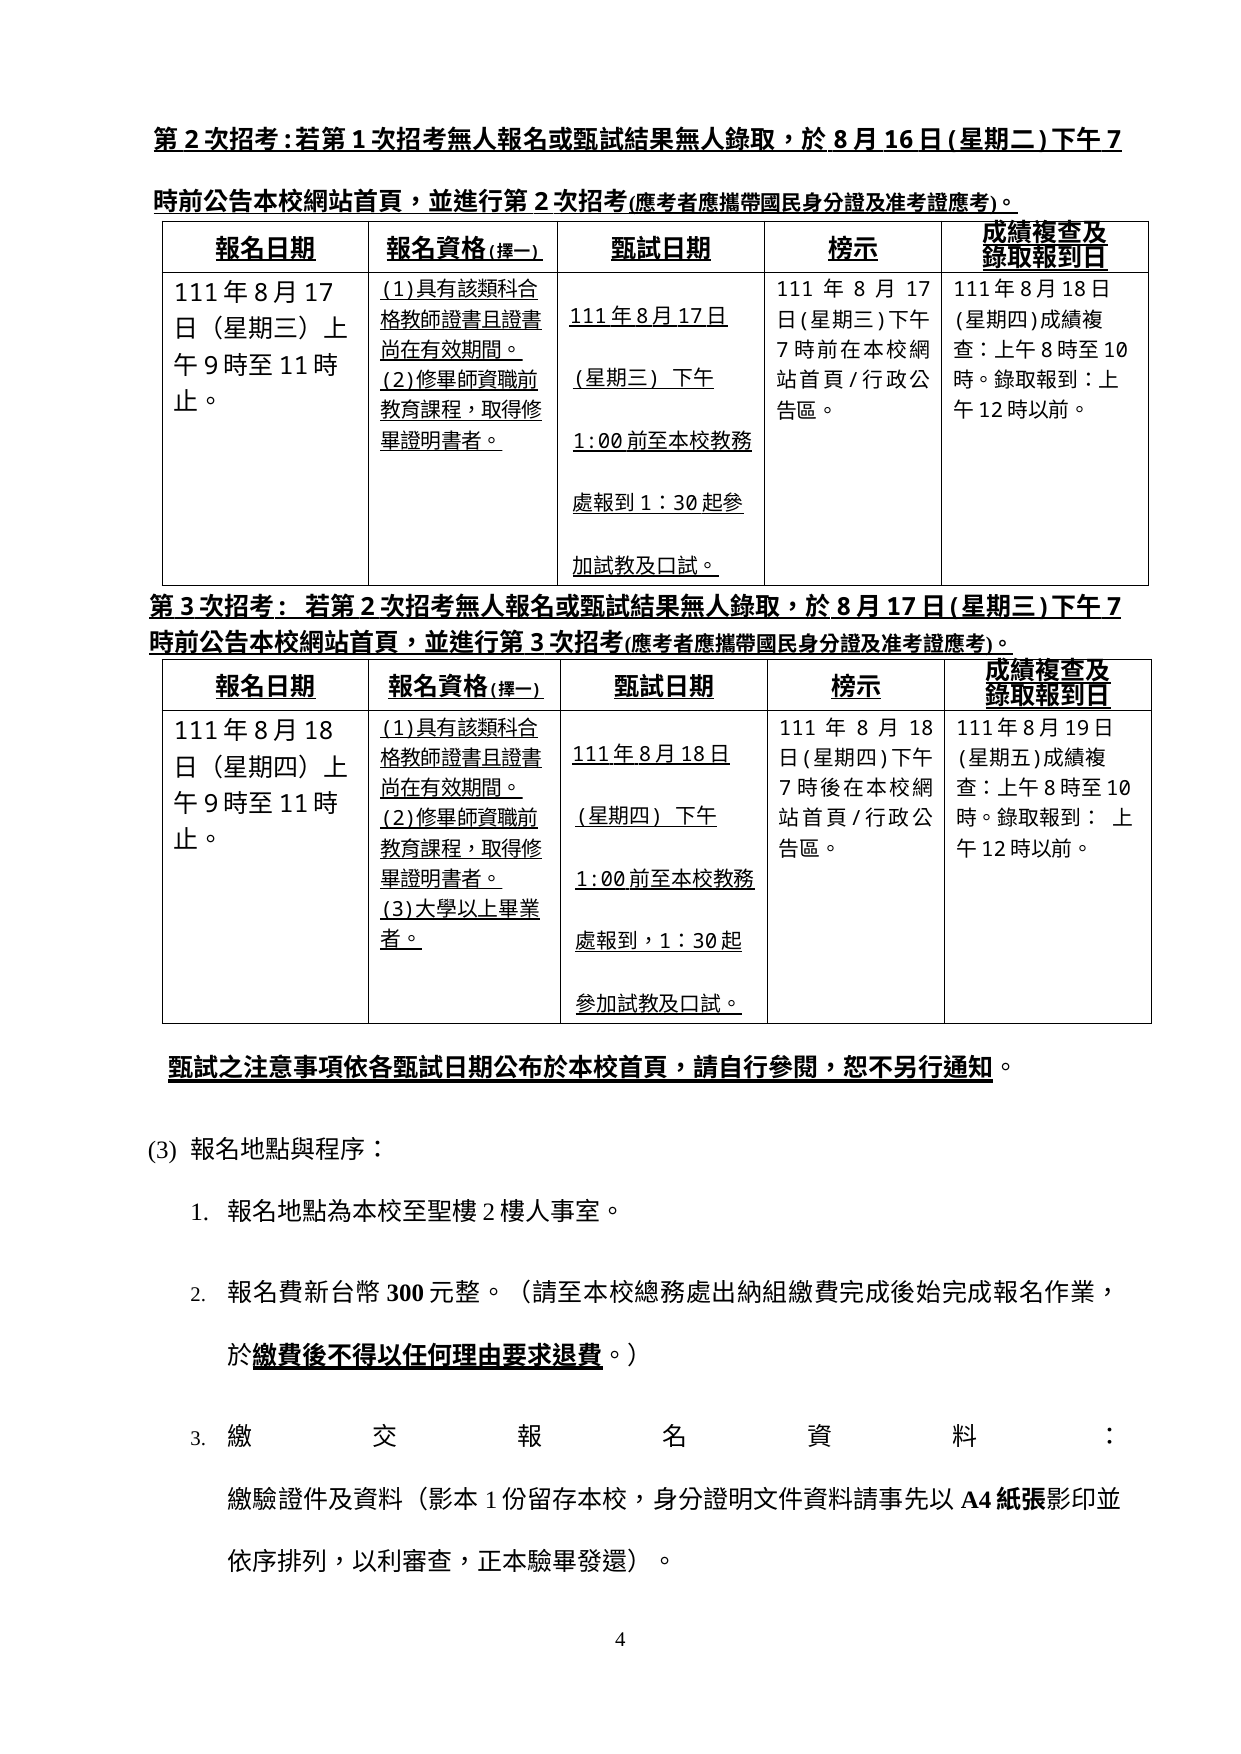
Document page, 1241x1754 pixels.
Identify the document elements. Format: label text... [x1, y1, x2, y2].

table_cell 111年8月18日(星期四)成績複查：上午8時至10時。錄取報到：上午12時以前。 [942, 273, 1148, 585]
table_header 成績複查及 錄取報到日 [942, 222, 1148, 272]
table_header 榜示 [768, 660, 944, 710]
table_header 報名資格(擇一) [369, 660, 560, 710]
text 時前公告本校網站首頁，並進行第2次招考(應考者應攜帶國民身分證及准考證應考)。 [153, 151, 1122, 221]
table_cell 111年8月17日（星期三）上午9時至11時止。 [163, 273, 368, 585]
table_cell 111年8月18日（星期四）上午9時至11時止。 [163, 711, 368, 1023]
list 報名費新台幣300元整。（請至本校總務處出納組繳費完成後始完成報名作業，於繳費後不得以任何理由要求退費。） [190, 1249, 1122, 1374]
table_header 榜示 [765, 222, 941, 272]
table_cell 111年8月17日(星期三) 下午1:00前至本校教務處報到1：30起參加試教及口試。 [558, 273, 764, 585]
table_header 甄試日期 [558, 222, 764, 272]
text 第3次招考: 若第2次招考無人報名或甄試結果無人錄取，於8月17日(星期三)下午7時前公告本校網站首頁，並進行第3次招考(應考者應攜帶國民身分證及准考證應考)。 [149, 586, 1122, 659]
table_cell (1)具有該類科合格教師證書且證書尚在有效期間。 (2)修畢師資職前教育課程，取得修畢證明書者。 (3)大學以上畢業者。 [369, 711, 560, 1023]
table_header 成績複查及 錄取報到日 [945, 660, 1151, 710]
table_cell 111年8月18日(星期四) 下午1:00前至本校教務處報到，1：30起參加試教及口試。 [561, 711, 767, 1023]
table_header 報名日期 [163, 222, 368, 272]
table_cell 111年8月17日(星期三)下午7時前在本校網站首頁/行政公告區。 [765, 273, 941, 585]
table_header 報名日期 [163, 660, 368, 710]
text 第2次招考:若第1次招考無人報名或甄試結果無人錄取，於8月16日(星期二)下午7 [153, 96, 1122, 150]
table_header 甄試日期 [561, 660, 767, 710]
table_header 報名資格(擇一) [369, 222, 557, 272]
list 報名地點與程序： [148, 1106, 1122, 1168]
table_cell 111年8月19日(星期五)成績複查：上午8時至10時。錄取報到： 上午12時以前。 [945, 711, 1151, 1023]
table_cell (1)具有該類科合格教師證書且證書尚在有效期間。 (2)修畢師資職前教育課程，取得修畢證明書者。 [369, 273, 557, 585]
list 繳交報名資料： 繳驗證件及資料（影本1份留存本校，身分證明文件資料請事先以A4紙張影印並依序排列，以利審查，正本驗畢發還）。 [190, 1393, 1122, 1581]
list 報名地點為本校至聖樓2樓人事室。 [190, 1168, 1122, 1231]
table_cell 111年8月18日(星期四)下午7時後在本校網站首頁/行政公告區。 [768, 711, 944, 1023]
text 甄試之注意事項依各甄試日期公布於本校首頁，請自行參閱，恕不另行通知。 [118, 1024, 1122, 1087]
